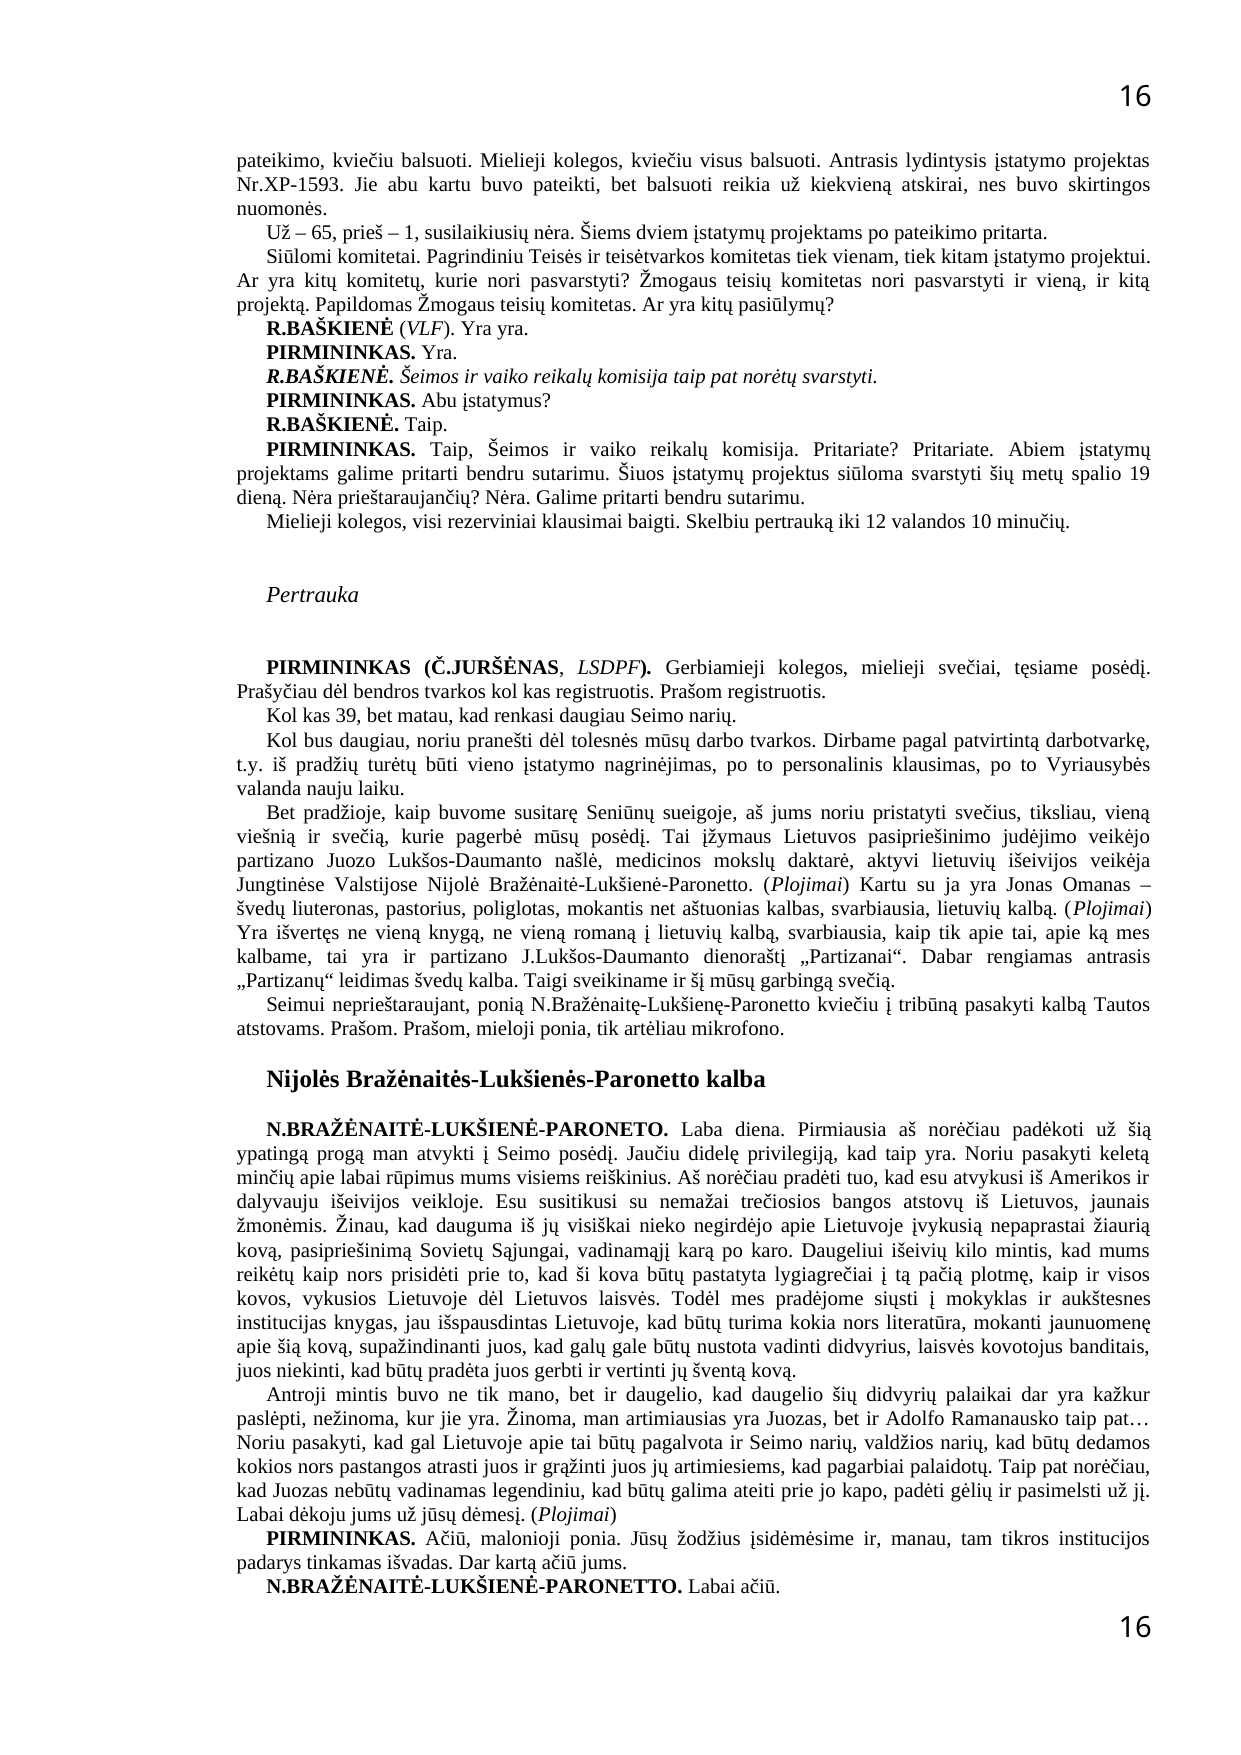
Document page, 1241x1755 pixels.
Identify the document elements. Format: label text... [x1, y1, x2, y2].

text Antroji mintis buvo ne tik mano, bet ir daugelio, kad daugelio šių didvyrių palaikai dar yra kažkur paslėpti, nežinoma, kur jie yra. Žinoma, man artimiausias yra Juozas, bet ir Adolfo Ramanausko taip pat… Noriu pasakyti, kad gal Lietuvoje apie tai būtų pagalvota ir Seimo narių, valdžios narių, kad būtų dedamos kokios nors pastangos atrasti juos ir grąžinti juos jų artimiesiems, kad pagarbiai palaidotų. Taip pat norėčiau, kad Juozas nebūtų vadinamas legendiniu, kad būtų galima ateiti prie jo kapo, padėti gėlių ir pasimelsti už jį. Labai dėkoju jums už jūsų dėmesį. (Plojimai) [236, 1382, 1152, 1526]
text PIRMININKAS. Abu įstatymus? [236, 388, 1152, 412]
text R.BAŠKIENĖ. Taip. [236, 412, 1152, 436]
text PIRMININKAS. Ačiū, malonioji ponia. Jūsų žodžius įsidėmėsime ir, manau, tam tikros institucijos padarys tinkamas išvadas. Dar kartą ačiū jums. [236, 1526, 1152, 1574]
text PIRMININKAS (Č.JURŠĖNAS, LSDPF). Gerbiamieji kolegos, mielieji svečiai, tęsiame posėdį. Prašyčiau dėl bendros tvarkos kol kas registruotis. Prašom registruotis. [236, 655, 1152, 703]
text Už – 65, prieš – 1, susilaikiusių nėra. Šiems dviem įstatymų projektams po pateikimo pritarta. [236, 220, 1152, 244]
text R.BAŠKIENĖ. Šeimos ir vaiko reikalų komisija taip pat norėtų svarstyti. [236, 364, 1152, 388]
text Kol bus daugiau, noriu pranešti dėl tolesnės mūsų darbo tvarkos. Dirbame pagal patvirtintą darbotvarkę, t.y. iš pradžių turėtų būti vieno įstatymo nagrinėjimas, po to personalinis klausimas, po to Vyriausybės valanda nauju laiku. [236, 727, 1152, 800]
text PIRMININKAS. Taip, Šeimos ir vaiko reikalų komisija. Pritariate? Pritariate. Abiem įstatymų projektams galime pritarti bendru sutarimu. Šiuos įstatymų projektus siūloma svarstyti šių metų spalio 19 dieną. Nėra prieštaraujančių? Nėra. Galime pritarti bendru sutarimu. [236, 436, 1152, 509]
text R.BAŠKIENĖ (VLF). Yra yra. [236, 316, 1152, 340]
text Bet pradžioje, kaip buvome susitarę Seniūnų sueigoje, aš jums noriu pristatyti svečius, tiksliau, vieną viešnią ir svečią, kurie pagerbė mūsų posėdį. Tai įžymaus Lietuvos pasipriešinimo judėjimo veikėjo partizano Juozo Lukšos-Daumanto našlė, medicinos mokslų daktarė, aktyvi lietuvių išeivijos veikėja Jungtinėse Valstijose Nijolė Bražėnaitė-Lukšienė-Paronetto. (Plojimai) Kartu su ja yra Jonas Omanas – švedų liuteronas, pastorius, poliglotas, mokantis net aštuonias kalbas, svarbiausia, lietuvių kalbą. (Plojimai) Yra išvertęs ne vieną knygą, ne vieną romaną į lietuvių kalbą, svarbiausia, kaip tik apie tai, apie ką mes kalbame, tai yra ir partizano J.Lukšos-Daumanto dienoraštį „Partizanai“. Dabar rengiamas antrasis „Partizanų“ leidimas švedų kalba. Taigi sveikiname ir šį mūsų garbingą svečią. [236, 800, 1152, 992]
text N.BRAŽĖNAITĖ-LUKŠIENĖ-PARONETTO. Labai ačiū. [236, 1574, 1152, 1598]
text Mielieji kolegos, visi rezerviniai klausimai baigti. Skelbiu pertrauką iki 12 valandos 10 minučių. [236, 509, 1152, 533]
text PIRMININKAS. Yra. [236, 340, 1152, 364]
text Siūlomi komitetai. Pagrindiniu Teisės ir teisėtvarkos komitetas tiek vienam, tiek kitam įstatymo projektui. Ar yra kitų komitetų, kurie nori pasvarstyti? Žmogaus teisių komitetas nori pasvarstyti ir vieną, ir kitą projektą. Papildomas Žmogaus teisių komitetas. Ar yra kitų pasiūlymų? [236, 244, 1152, 316]
text Pertrauka [236, 581, 1152, 607]
text pateikimo, kviečiu balsuoti. Mielieji kolegos, kviečiu visus balsuoti. Antrasis lydintysis įstatymo projektas Nr.XP-1593. Jie abu kartu buvo pateikti, bet balsuoti reikia už kiekvieną atskirai, nes buvo skirtingos nuomonės. [236, 148, 1152, 220]
text N.BRAŽĖNAITĖ-LUKŠIENĖ-PARONETO. Laba diena. Pirmiausia aš norėčiau padėkoti už šią ypatingą progą man atvykti į Seimo posėdį. Jaučiu didelę privilegiją, kad taip yra. Noriu pasakyti keletą minčių apie labai rūpimus mums visiems reiškinius. Aš norėčiau pradėti tuo, kad esu atvykusi iš Amerikos ir dalyvauju išeivijos veikloje. Esu susitikusi su nemažai trečiosios bangos atstovų iš Lietuvos, jaunais žmonėmis. Žinau, kad dauguma iš jų visiškai nieko negirdėjo apie Lietuvoje įvykusią nepaprastai žiaurią kovą, pasipriešinimą Sovietų Sąjungai, vadinamąjį karą po karo. Daugeliui išeivių kilo mintis, kad mums reikėtų kaip nors prisidėti prie to, kad ši kova būtų pastatyta lygiagrečiai į tą pačią plotmę, kaip ir visos kovos, vykusios Lietuvoje dėl Lietuvos laisvės. Todėl mes pradėjome siųsti į mokyklas ir aukštesnes institucijas knygas, jau išspausdintas Lietuvoje, kad būtų turima kokia nors literatūra, mokanti jaunuomenę apie šią kovą, supažindinanti juos, kad galų gale būtų nustota vadinti didvyrius, laisvės kovotojus banditais, juos niekinti, kad būtų pradėta juos gerbti ir vertinti jų šventą kovą. [236, 1117, 1152, 1382]
text Kol kas 39, bet matau, kad renkasi daugiau Seimo narių. [236, 703, 1152, 727]
text Seimui neprieštaraujant, ponią N.Bražėnaitę-Lukšienę-Paronetto kviečiu į tribūną pasakyti kalbą Tautos atstovams. Prašom. Prašom, mieloji ponia, tik artėliau mikrofono. [236, 992, 1152, 1040]
text Nijolės Bražėnaitės-Lukšienės-Paronetto kalba [236, 1064, 1152, 1093]
